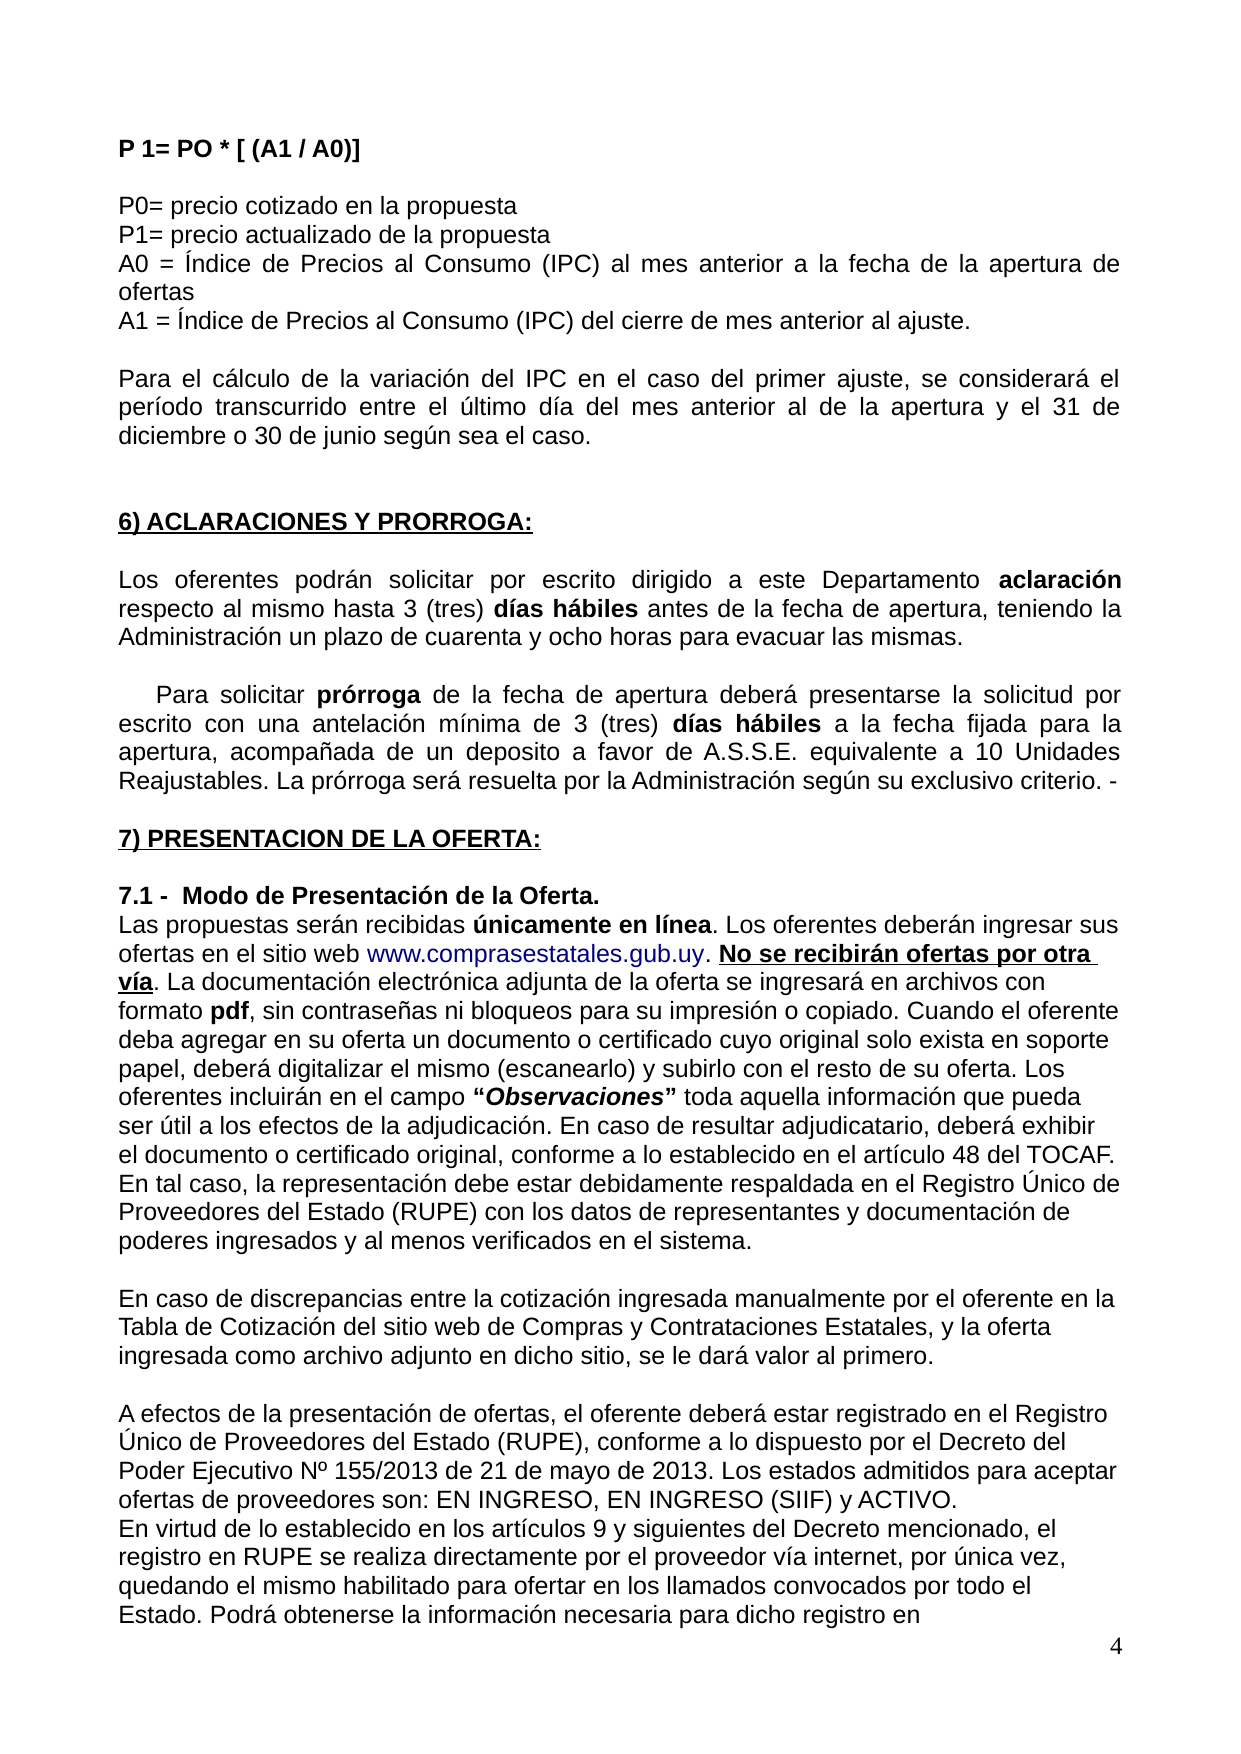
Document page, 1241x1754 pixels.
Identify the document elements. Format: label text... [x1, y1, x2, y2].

text A efectos de la presentación de ofertas, el oferente deberá estar registrado en el Registro Único de Proveedores del Estado (RUPE), conforme a lo dispuesto por el Decreto del Poder Ejecutivo Nº 155/2013 de 21 de mayo de 2013. Los estados admitidos para aceptar ofertas de proveedores son: EN INGRESO, EN INGRESO (SIIF) y ACTIVO. [118, 1398, 1122, 1513]
text P1= precio actualizado de la propuesta [118, 220, 1122, 248]
text Para el cálculo de la variación del IPC en el caso del primer ajuste, se considerará el período transcurrido entre el último día del mes anterior al de la apertura y el 31 de diciembre o 30 de junio según sea el caso. [118, 363, 1122, 450]
text 7) PRESENTACION DE LA OFERTA: [118, 823, 1122, 852]
text A1 = Índice de Precios al Consumo (IPC) del cierre de mes anterior al ajuste. [118, 306, 1122, 335]
text P0= precio cotizado en la propuesta [118, 191, 1122, 220]
text En tal caso, la representación debe estar debidamente respaldada en el Registro Único de Proveedores del Estado (RUPE) con los datos de representantes y documentación de poderes ingresados y al menos verificados en el sistema. [118, 1168, 1122, 1255]
text Las propuestas serán recibidas únicamente en línea. Los oferentes deberán ingresar sus ofertas en el sitio web www.comprasestatales.gub.uy. No se recibirán ofertas por otra vía. La documentación electrónica adjunta de la oferta se ingresará en archivos con formato pdf, sin contraseñas ni bloqueos para su impresión o copiado. Cuando el oferente deba agregar en su oferta un documento o certificado cuyo original solo exista en soporte papel, deberá digitalizar el mismo (escanearlo) y subirlo con el resto de su oferta. Los oferentes incluirán en el campo “Observaciones” toda aquella información que pueda ser útil a los efectos de la adjudicación. En caso de resultar adjudicatario, deberá exhibir el documento o certificado original, conforme a lo establecido en el artículo 48 del TOCAF. [118, 910, 1122, 1168]
text A0 = Índice de Precios al Consumo (IPC) al mes anterior a la fecha de la apertura de ofertas [118, 248, 1122, 306]
text 6) ACLARACIONES Y PRORROGA: [118, 507, 1122, 536]
text En virtud de lo establecido en los artículos 9 y siguientes del Decreto mencionado, el registro en RUPE se realiza directamente por el proveedor vía internet, por única vez, quedando el mismo habilitado para ofertar en los llamados convocados por todo el Estado. Podrá obtenerse la información necesaria para dicho registro en [118, 1513, 1122, 1628]
text 7.1 - Modo de Presentación de la Oferta. [118, 881, 1122, 910]
text Los oferentes podrán solicitar por escrito dirigido a este Departamento aclaración respecto al mismo hasta 3 (tres) días hábiles antes de la fecha de apertura, teniendo la Administración un plazo de cuarenta y ocho horas para evacuar las mismas. [118, 565, 1122, 651]
text En caso de discrepancias entre la cotización ingresada manualmente por el oferente en la Tabla de Cotización del sitio web de Compras y Contrataciones Estatales, y la oferta ingresada como archivo adjunto en dicho sitio, se le dará valor al primero. [118, 1283, 1122, 1370]
text Para solicitar prórroga de la fecha de apertura deberá presentarse la solicitud por escrito con una antelación mínima de 3 (tres) días hábiles a la fecha fijada para la apertura, acompañada de un deposito a favor de A.S.S.E. equivalente a 10 Unidades Reajustables. La prórroga será resuelta por la Administración según su exclusivo criterio. - [118, 680, 1122, 795]
text P 1= PO * [ (A1 / A0)] [118, 133, 1122, 162]
